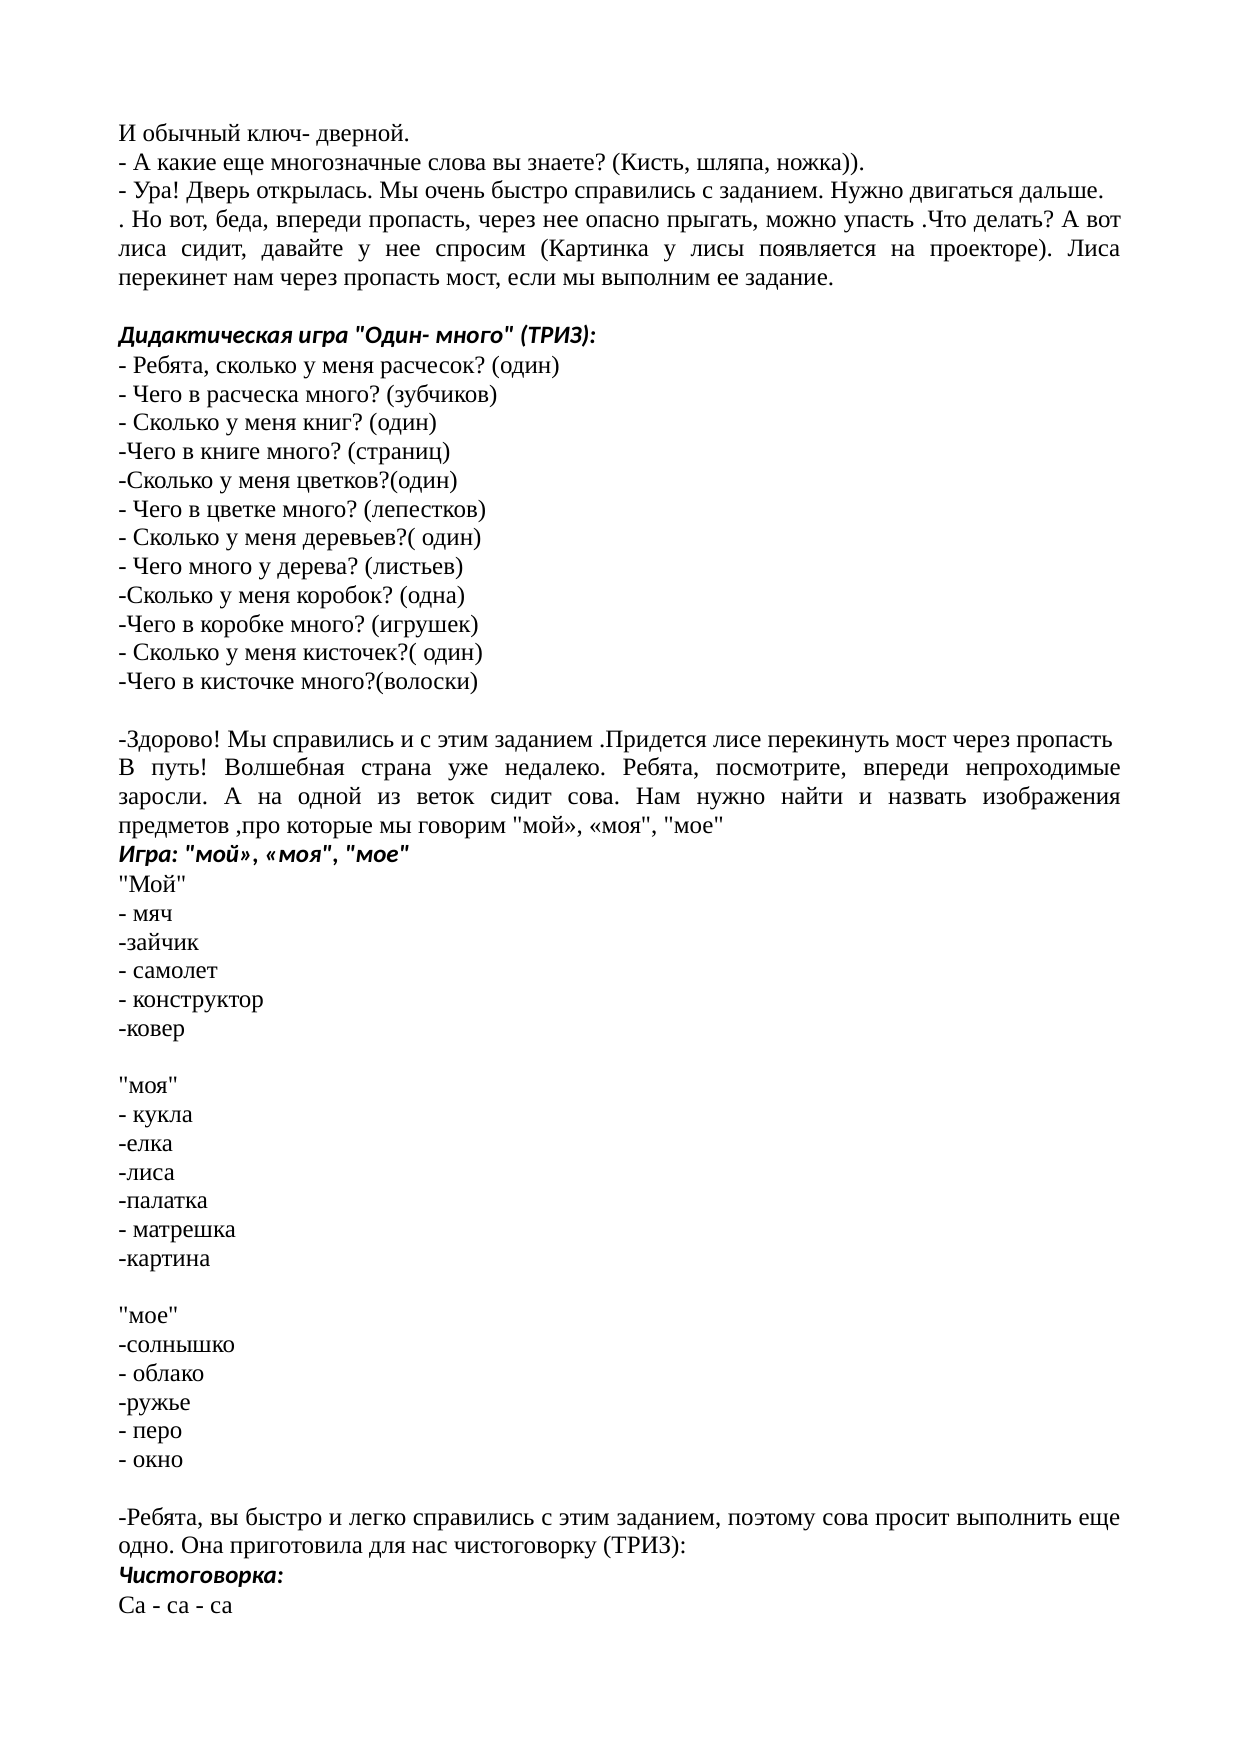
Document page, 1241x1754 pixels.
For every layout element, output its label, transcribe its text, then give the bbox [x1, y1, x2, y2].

text - Чего много у дерева? (листьев) [118, 551, 1122, 580]
text Чистоговорка: [118, 1559, 1122, 1590]
text Игра: "мой», «моя", "мое" [118, 839, 1122, 869]
text - Чего в расческа много? (зубчиков) [118, 379, 1122, 407]
text - Ребята, сколько у меня расчесок? (один) [118, 350, 1122, 379]
text -ковер [118, 1013, 1122, 1042]
text - Сколько у меня кисточек?( один) [118, 637, 1122, 666]
text Дидактическая игра "Один- много" (ТРИЗ): [118, 319, 1122, 350]
text В путь! Волшебная страна уже недалеко. Ребята, посмотрите, впереди непроходимые заросли. А на одной из веток сидит сова. Нам нужно найти и назвать изображения предметов ,про которые мы говорим "мой», «моя", "мое" [118, 752, 1122, 839]
text . Но вот, беда, впереди пропасть, через нее опасно прыгать, можно упасть .Что делать? А вот лиса сидит, давайте у нее спросим (Картинка у лисы появляется на проекторе). Лиса перекинет нам через пропасть мост, если мы выполним ее задание. [118, 204, 1122, 291]
text -Чего в кисточке много?(волоски) [118, 666, 1122, 695]
text -Сколько у меня коробок? (одна) [118, 580, 1122, 609]
text - Сколько у меня книг? (один) [118, 407, 1122, 436]
text -картина [118, 1243, 1122, 1272]
text - окно [118, 1444, 1122, 1473]
text -солнышко [118, 1329, 1122, 1358]
text -Ребята, вы быстро и легко справились с этим заданием, поэтому сова просит выполнить еще одно. Она приготовила для нас чистоговорку (ТРИЗ): [118, 1502, 1122, 1559]
text -ружье [118, 1387, 1122, 1415]
text - матрешка [118, 1214, 1122, 1243]
text - конструктор [118, 984, 1122, 1013]
text -елка [118, 1128, 1122, 1157]
text - Чего в цветке много? (лепестков) [118, 494, 1122, 522]
text - Сколько у меня деревьев?( один) [118, 522, 1122, 551]
text "мое" [118, 1300, 1122, 1329]
text -палатка [118, 1185, 1122, 1214]
text - мяч [118, 898, 1122, 927]
text - самолет [118, 955, 1122, 984]
text - А какие еще многозначные слова вы знаете? (Кисть, шляпа, ножка)). [118, 147, 1122, 176]
text -Здорово! Мы справились и с этим заданием .Придется лисе перекинуть мост через пропасть [118, 724, 1122, 752]
text -Сколько у меня цветков?(один) [118, 465, 1122, 494]
text -лиса [118, 1157, 1122, 1185]
text - Ура! Дверь открылась. Мы очень быстро справились с заданием. Нужно двигаться дальше. [118, 176, 1122, 204]
text - кукла [118, 1099, 1122, 1128]
text И обычный ключ- дверной. [118, 118, 1122, 147]
text "моя" [118, 1070, 1122, 1099]
text "Мой" [118, 869, 1122, 898]
text -зайчик [118, 927, 1122, 955]
text - облако [118, 1358, 1122, 1387]
text -Чего в коробке много? (игрушек) [118, 609, 1122, 637]
text Са - са - са [118, 1590, 1122, 1618]
text -Чего в книге много? (страниц) [118, 436, 1122, 465]
text - перо [118, 1415, 1122, 1444]
